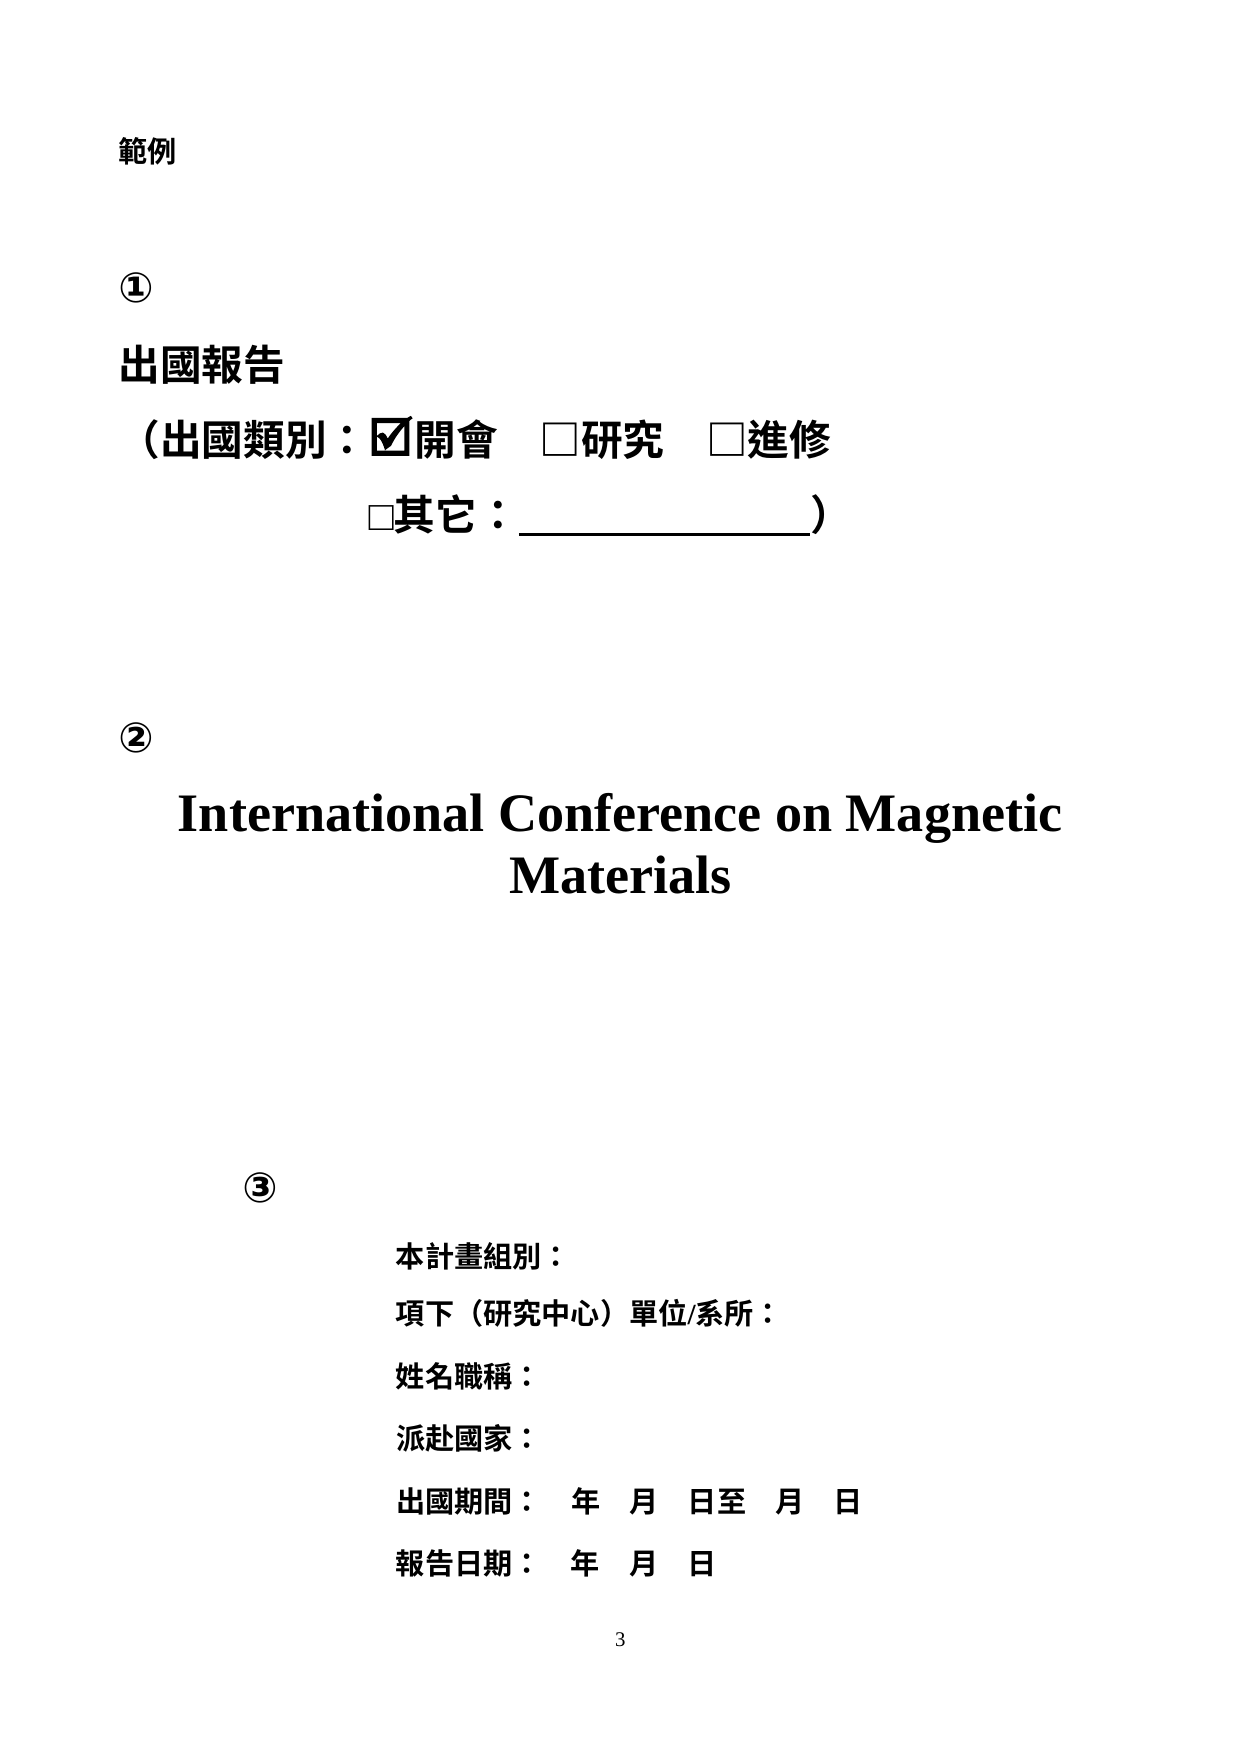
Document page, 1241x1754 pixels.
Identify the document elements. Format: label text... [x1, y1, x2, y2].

text 姓名職稱： [118, 1333, 1122, 1395]
text ③ [118, 1145, 1122, 1208]
text （出國類別：開會 □研究 □進修 [118, 395, 1122, 458]
text 報告日期： 年 月 日 [118, 1520, 1122, 1583]
text 本計畫組別： [118, 1208, 1122, 1270]
text 範例 [118, 108, 1122, 170]
text International Conference on Magnetic Materials [118, 770, 1122, 895]
text □其它： ） [118, 470, 1122, 533]
text 派赴國家： [118, 1395, 1122, 1458]
text 項下（研究中心）單位/系所： [118, 1270, 1122, 1333]
text ② [118, 695, 1122, 758]
text 出國期間： 年 月 日至 月 日 [118, 1458, 1122, 1520]
text 出國報告 [118, 320, 1122, 383]
text ① [118, 245, 1122, 308]
